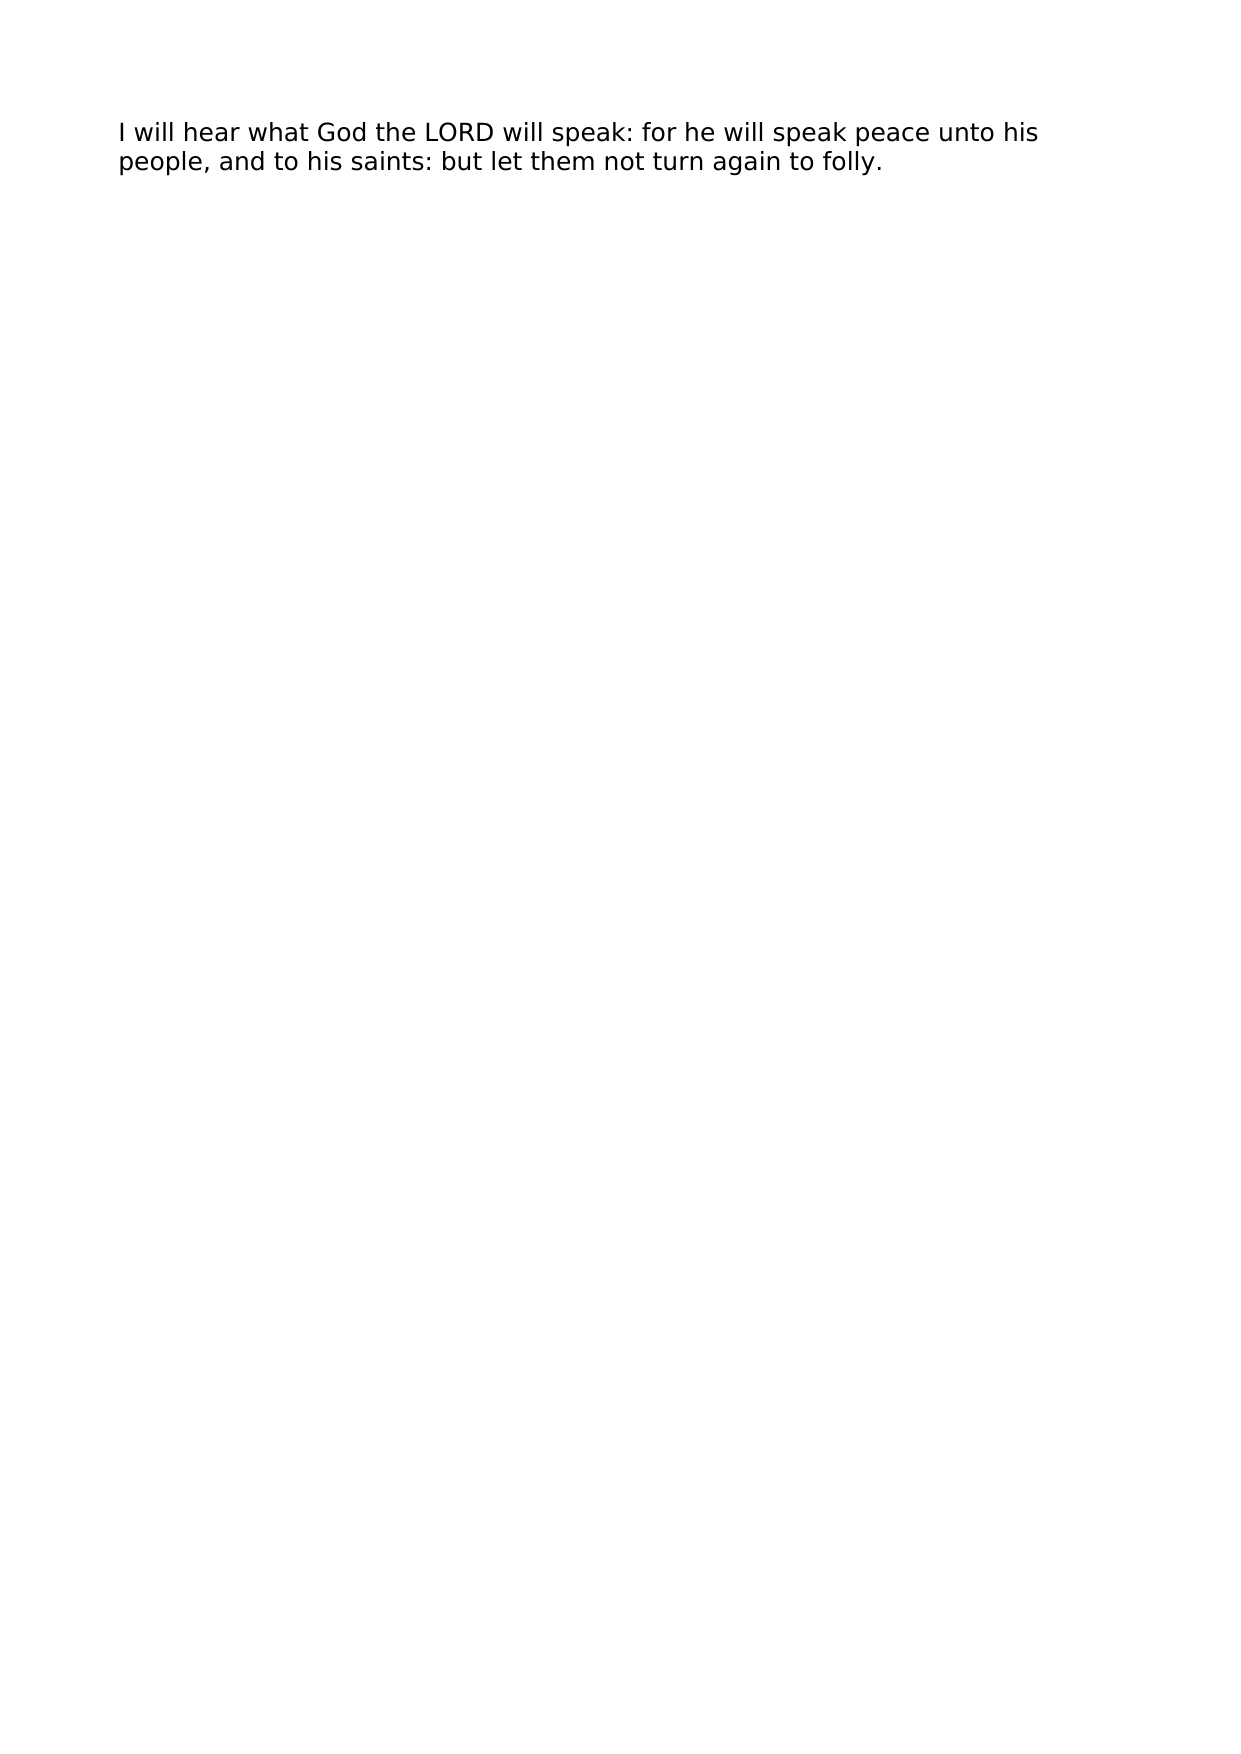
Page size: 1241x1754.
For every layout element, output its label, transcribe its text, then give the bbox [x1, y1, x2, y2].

text I will hear what God the LORD will speak: for he will speak peace unto his people, and to his saints: but let them not turn again to folly. [118, 118, 1122, 176]
